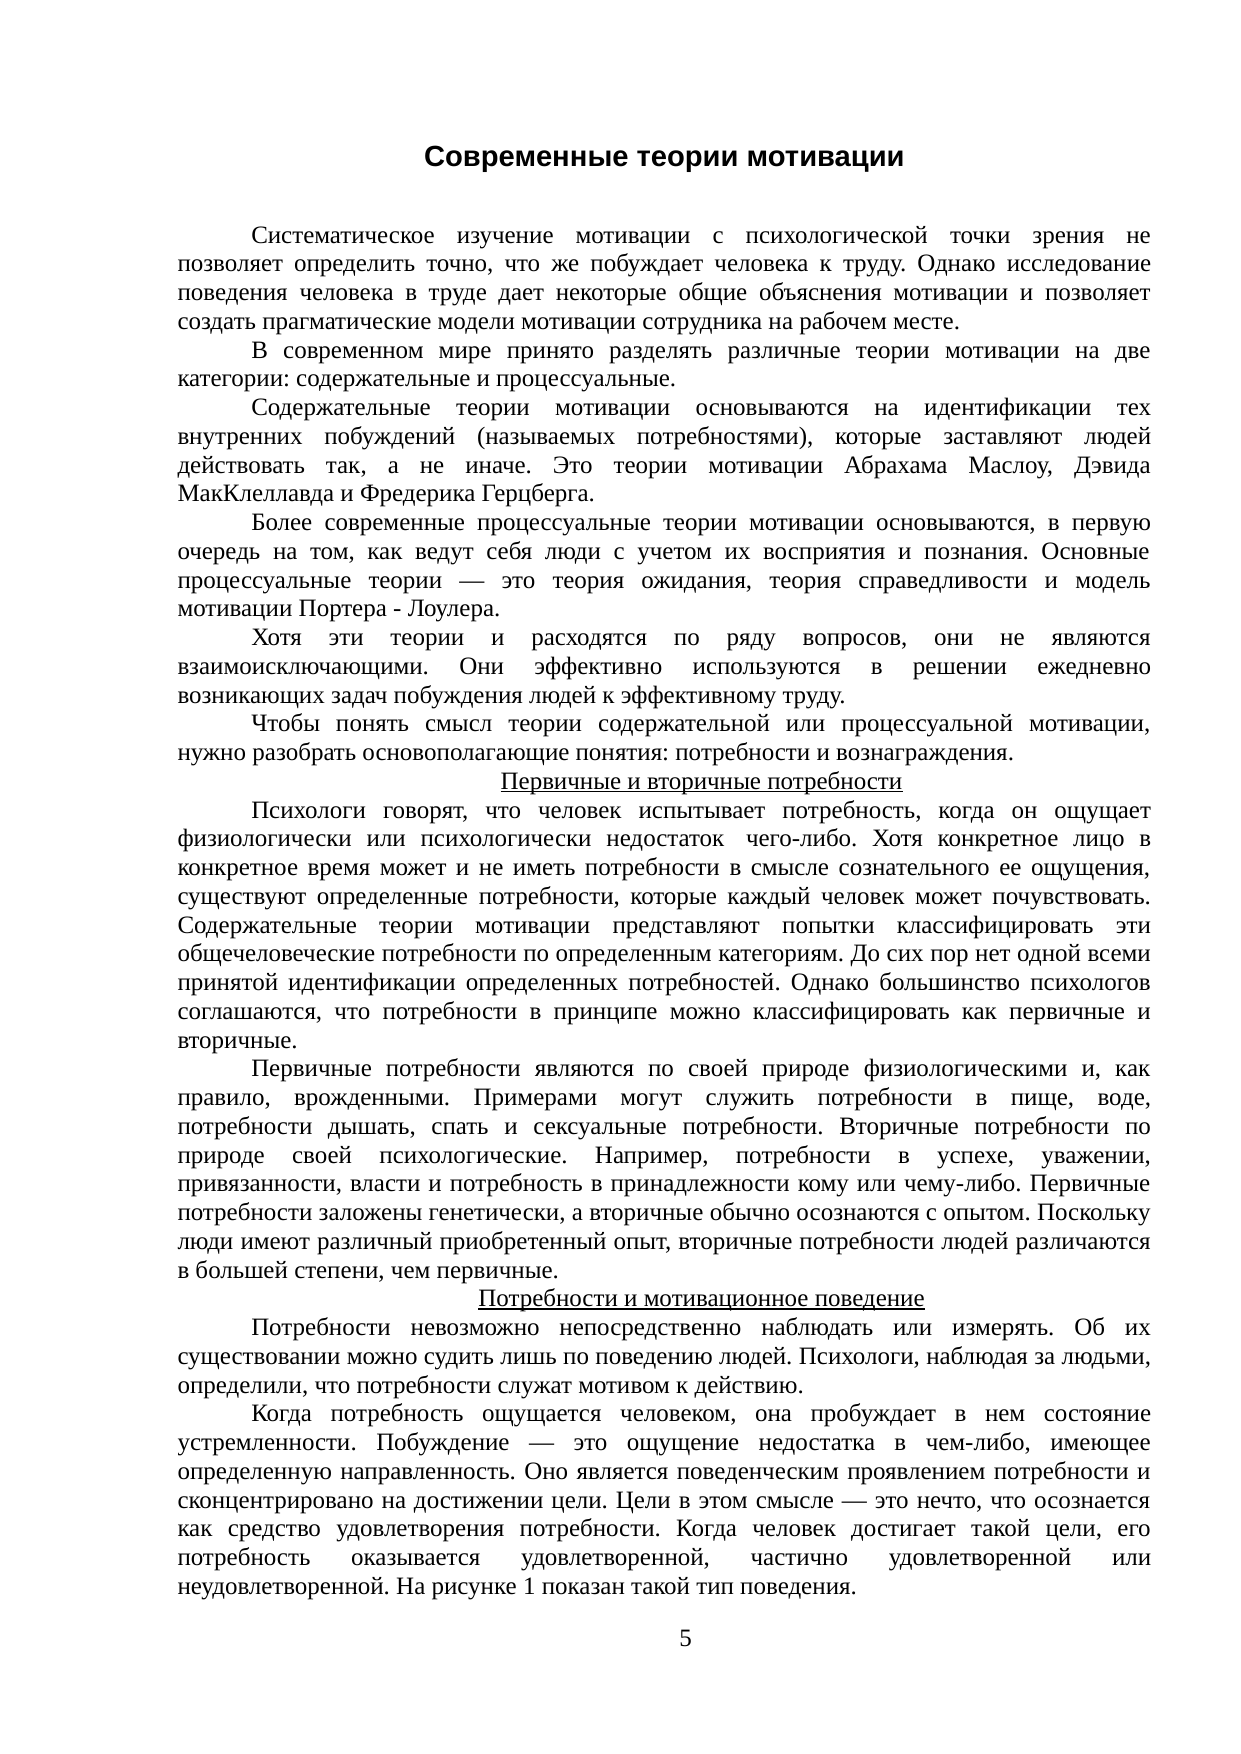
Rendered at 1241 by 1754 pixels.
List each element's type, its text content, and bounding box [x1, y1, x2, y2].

text В современном мире принято разделять различные теории мотивации на две категории: содержательные и процессуальные. [177, 335, 1152, 392]
text Хотя эти теории и расходятся по ряду вопросов, они не являются взаимоисключающими. Они эффективно используются в решении ежедневно возникающих задач побуждения людей к эффективному труду. [177, 622, 1152, 708]
subtitle Современные теории мотивации [177, 139, 1152, 173]
text Когда потребность ощущается человеком, она пробуждает в нем состояние устремленности. Побуждение — это ощущение недостатка в чем-либо, имеющее определенную направленность. Оно является поведенческим проявлением потребности и сконцентрировано на достижении цели. Цели в этом смысле — это нечто, что осознается как средство удовлетворения потребности. Когда человек достигает такой цели, его потребность оказывается удовлетворенной, частично удовлетворенной или неудовлетворенной. На рисунке 1 показан такой тип поведения. [177, 1398, 1152, 1600]
text Содержательные теории мотивации основываются на идентификации тех внутренних побуждений (называемых потребностями), которые заставляют людей действовать так, а не иначе. Это теории мотивации Абрахама Маслоу, Дэвида МакКлеллавда и Фредерика Герцберга. [177, 392, 1152, 507]
text Потребности невозможно непосредственно наблюдать или измерять. Об их существовании можно судить лишь по поведению людей. Психологи, наблюдая за людьми, определили, что потребности служат мотивом к действию. [177, 1312, 1152, 1398]
text Первичные потребности являются по своей природе физиологическими и, как правило, врожденными. Примерами могут служить потребности в пище, воде, потребности дышать, спать и сексуальные потребности. Вторичные потребности по природе своей психологические. Например, потребности в успехе, уважении, привязанности, власти и потребность в принадлежности кому или чему-либо. Первичные потребности заложены генетически, а вторичные обычно осознаются с опытом. Поскольку люди имеют различный приобретенный опыт, вторичные потребности людей различаются в большей степени, чем первичные. [177, 1053, 1152, 1283]
text Потребности и мотивационное поведение [177, 1283, 1152, 1312]
text Систематическое изучение мотивации с психологической точки зрения не позволяет определить точно, что же побуждает человека к труду. Однако исследование поведения человека в труде дает некоторые общие объяснения мотивации и позволяет создать прагматические модели мотивации сотрудника на рабочем месте. [177, 220, 1152, 335]
text Более современные процессуальные теории мотивации основываются, в первую очередь на том, как ведут себя люди с учетом их восприятия и познания. Основные процессуальные теории — это теория ожидания, теория справедливости и модель мотивации Портера - Лоулера. [177, 507, 1152, 622]
text Чтобы понять смысл теории содержательной или процессуальной мотивации, нужно разобрать основополагающие понятия: потребности и вознаграждения. [177, 708, 1152, 766]
text Психологи говорят, что человек испытывает потребность, когда он ощущает физиологически или психологически недостаток чего-либо. Хотя конкретное лицо в конкретное время может и не иметь потребности в смысле сознательного ее ощущения, существуют определенные потребности, которые каждый человек может почувствовать. Содержательные теории мотивации представляют попытки классифицировать эти общечеловеческие потребности по определенным категориям. До сих пор нет одной всеми принятой идентификации определенных потребностей. Однако большинство психологов соглашаются, что потребности в принципе можно классифицировать как первичные и вторичные. [177, 795, 1152, 1053]
text Первичные и вторичные потребности [177, 766, 1152, 795]
